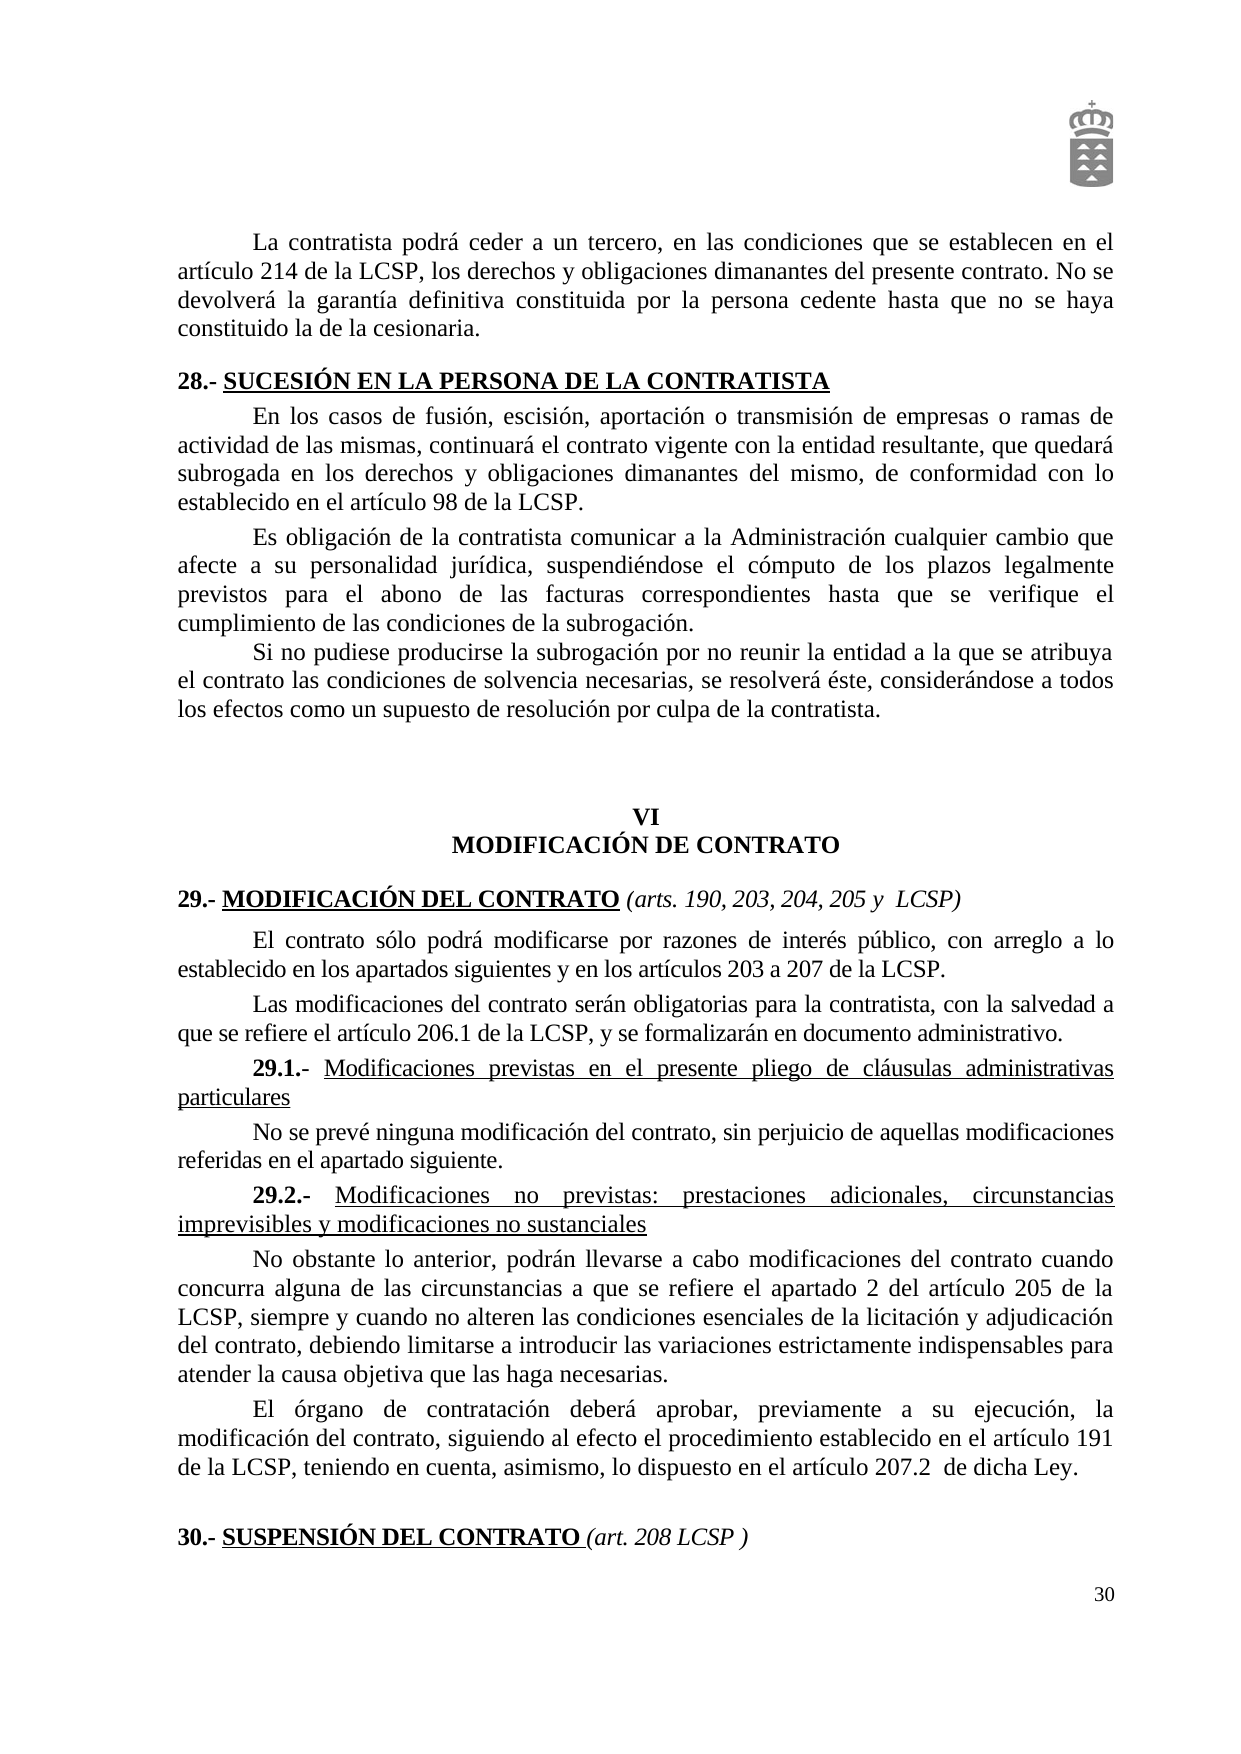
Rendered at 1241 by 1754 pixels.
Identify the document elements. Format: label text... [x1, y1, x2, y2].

text 29.2.- Modificaciones no previstas: prestaciones adicionales, circunstancias imprevisibles y modificaciones no sustanciales [177, 1181, 1115, 1238]
text La contratista podrá ceder a un tercero, en las condiciones que se establecen en el artículo 214 de la LCSP, los derechos y obligaciones dimanantes del presente contrato. No se devolverá la garantía definitiva constituida por la persona cedente hasta que no se haya constituido la de la cesionaria. [177, 227, 1115, 342]
text En los casos de fusión, escisión, aportación o transmisión de empresas o ramas de actividad de las mismas, continuará el contrato vigente con la entidad resultante, que quedará subrogada en los derechos y obligaciones dimanantes del mismo, de conformidad con lo establecido en el artículo 98 de la LCSP. [177, 401, 1115, 516]
picture [1069, 100, 1114, 187]
text El contrato sólo podrá modificarse por razones de interés público, con arreglo a lo establecido en los apartados siguientes y en los artículos 203 a 207 de la LCSP. [177, 926, 1115, 983]
text No se prevé ninguna modificación del contrato, sin perjuicio de aquellas modificaciones referidas en el apartado siguiente. [177, 1117, 1115, 1174]
text Las modificaciones del contrato serán obligatorias para la contratista, con la salvedad a que se refiere el artículo 206.1 de la LCSP, y se formalizarán en documento administrativo. [177, 989, 1115, 1047]
text VI [177, 802, 1115, 831]
text 29.1.- Modificaciones previstas en el presente pliego de cláusulas administrativas particulares [177, 1053, 1115, 1111]
text MODIFICACIÓN DE CONTRATO [177, 831, 1115, 859]
text 28.- SUCESIÓN EN LA PERSONA DE LA CONTRATISTA [177, 366, 1115, 395]
text Si no pudiese producirse la subrogación por no reunir la entidad a la que se atribuya el contrato las condiciones de solvencia necesarias, se resolverá éste, considerándose a todos los efectos como un supuesto de resolución por culpa de la contratista. [177, 637, 1115, 723]
text No obstante lo anterior, podrán llevarse a cabo modificaciones del contrato cuando concurra alguna de las circunstancias a que se refiere el apartado 2 del artículo 205 de la LCSP, siempre y cuando no alteren las condiciones esenciales de la licitación y adjudicación del contrato, debiendo limitarse a introducir las variaciones estrictamente indispensables para atender la causa objetiva que las haga necesarias. [177, 1244, 1115, 1388]
text Es obligación de la contratista comunicar a la Administración cualquier cambio que afecte a su personalidad jurídica, suspendiéndose el cómputo de los plazos legalmente previstos para el abono de las facturas correspondientes hasta que se verifique el cumplimiento de las condiciones de la subrogación. [177, 522, 1115, 637]
text 29.- MODIFICACIÓN DEL CONTRATO (arts. 190, 203, 204, 205 y LCSP) [177, 884, 1115, 913]
text 30.- SUSPENSIÓN DEL CONTRATO (art. 208 LCSP ) [177, 1522, 1115, 1551]
text El órgano de contratación deberá aprobar, previamente a su ejecución, la modificación del contrato, siguiendo al efecto el procedimiento establecido en el artículo 191 de la LCSP, teniendo en cuenta, asimismo, lo dispuesto en el artículo 207.2 de dicha Ley. [177, 1394, 1115, 1481]
